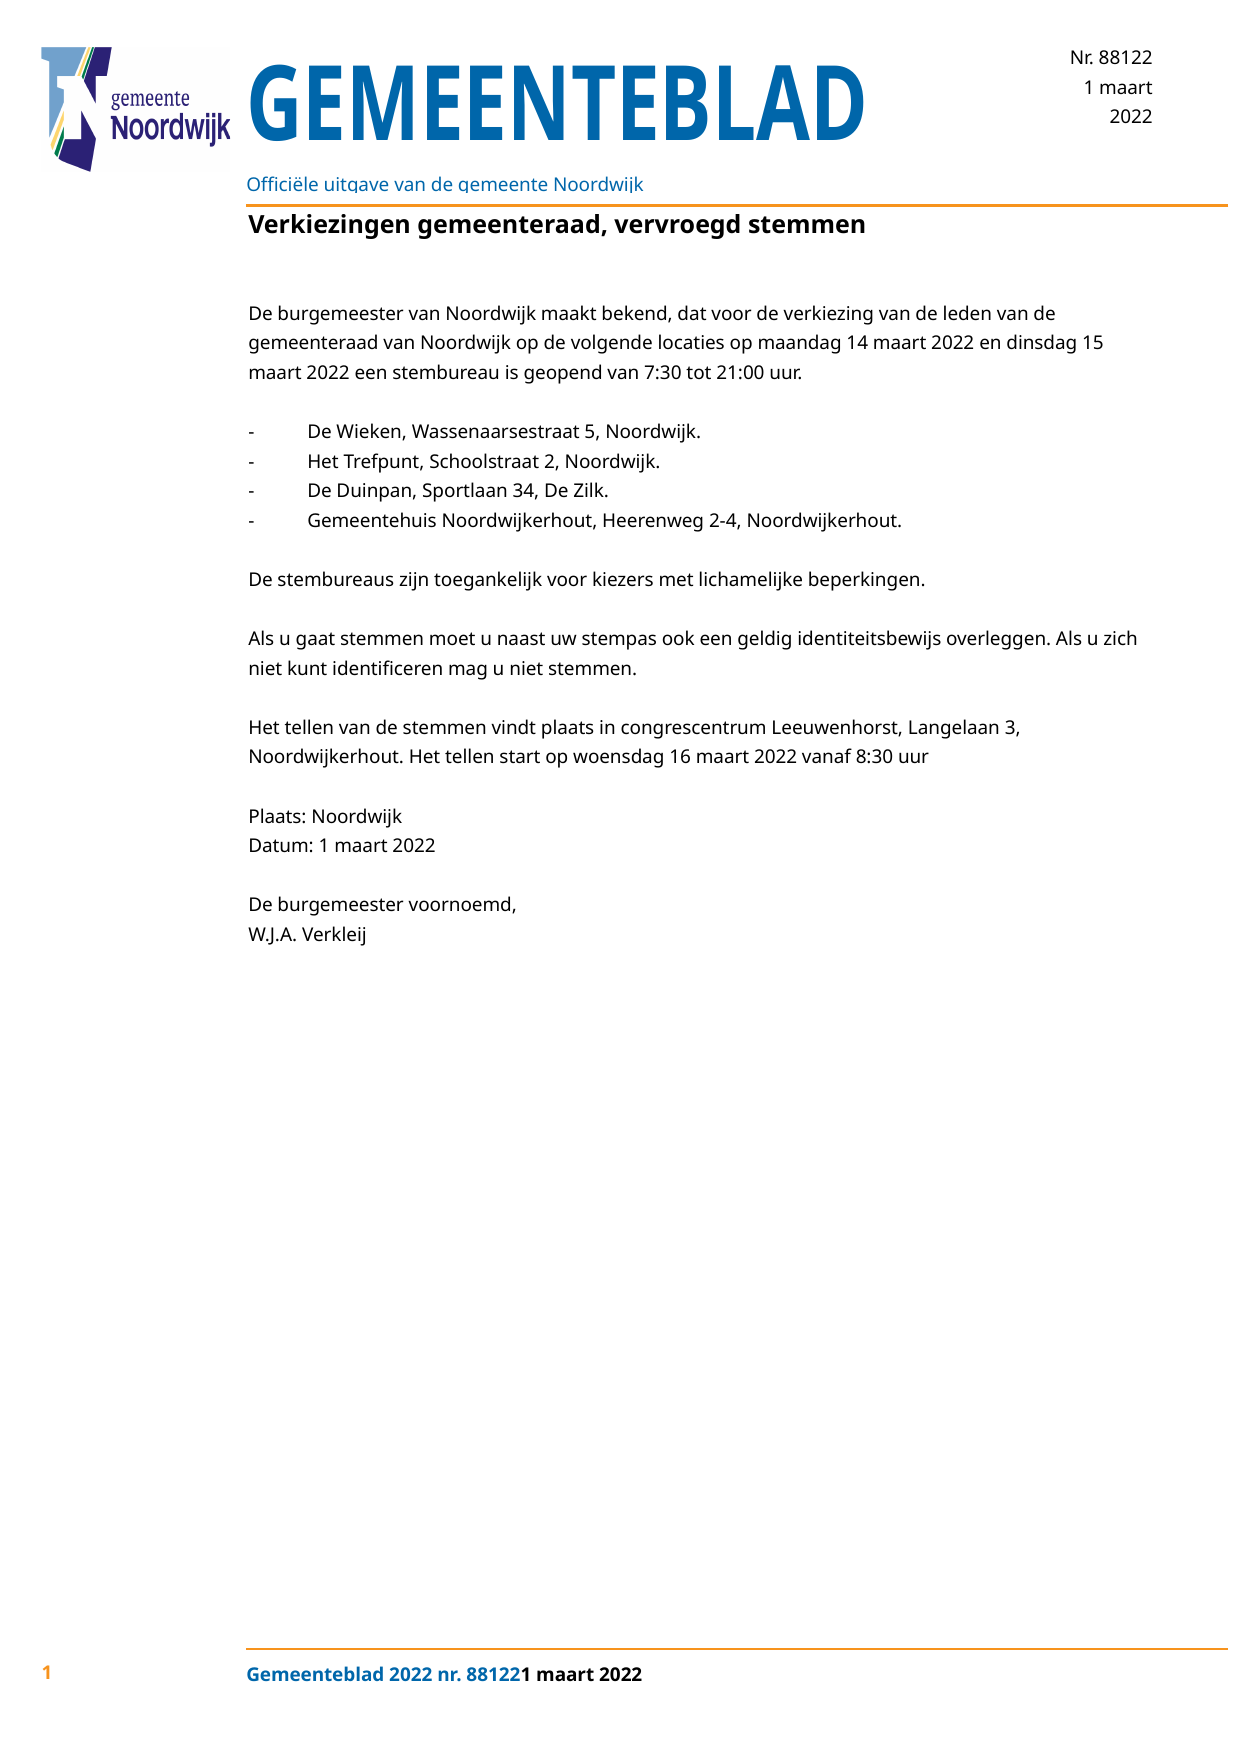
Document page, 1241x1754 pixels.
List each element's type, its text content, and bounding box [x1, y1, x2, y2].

text De stembureaus zijn toegankelijk voor kiezers met lichamelijke beperkingen. [248, 566, 1152, 592]
text De burgemeester voornoemd, [248, 892, 1152, 917]
text De burgemeester van Noordwijk maakt bekend, dat voor de verkiezing van de leden van de gemeenteraad van Noordwijk op de volgende locaties op maandag 14 maart 2022 en dinsdag 15 maart 2022 een stembureau is geopend van 7:30 tot 21:00 uur. [248, 300, 1152, 385]
text W.J.A. Verkleij [248, 921, 1152, 947]
text Plaats: Noordwijk [248, 803, 1152, 828]
list De Wieken, Wassenaarsestraat 5, Noordwijk. [248, 418, 1152, 444]
text Datum: 1 maart 2022 [248, 832, 1152, 858]
list Gemeentehuis Noordwijkerhout, Heerenweg 2-4, Noordwijkerhout. [248, 507, 1152, 533]
list De Duinpan, Sportlaan 34, De Zilk. [248, 477, 1152, 503]
text Het tellen van de stemmen vindt plaats in congrescentrum Leeuwenhorst, Langelaan 3, Noordwijkerhout. Het tellen start op woensdag 16 maart 2022 vanaf 8:30 uur [248, 714, 1152, 769]
list Het Trefpunt, Schoolstraat 2, Noordwijk. [248, 448, 1152, 473]
picture [41, 47, 231, 172]
text Verkiezingen gemeenteraad, vervroegd stemmen [248, 207, 1152, 241]
text Als u gaat stemmen moet u naast uw stempas ook een geldig identiteitsbewijs overleggen. Als u zich niet kunt identificeren mag u niet stemmen. [248, 625, 1152, 681]
